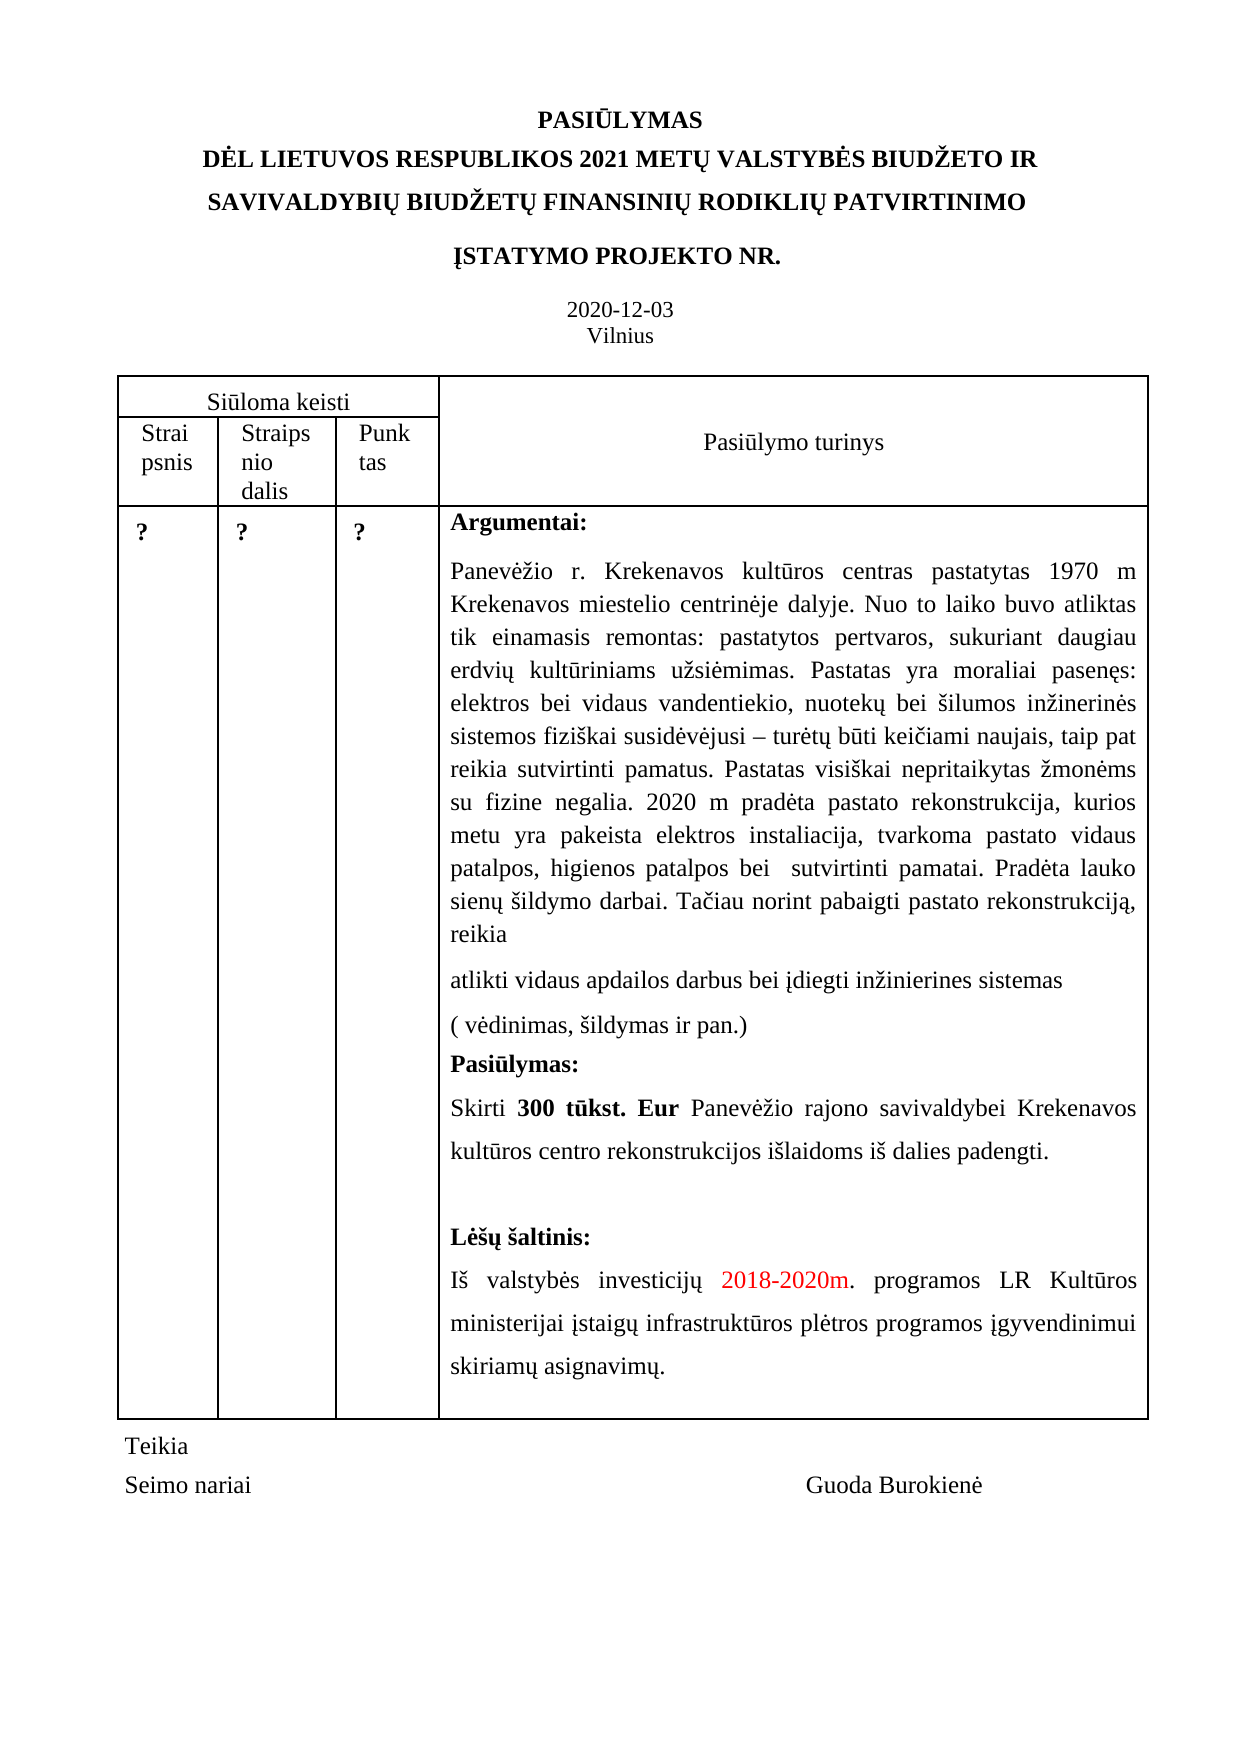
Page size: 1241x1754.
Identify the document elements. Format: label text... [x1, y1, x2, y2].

table_cell ? [119, 507, 217, 1418]
table_cell Straipsnis [119, 418, 217, 504]
table_cell ? [337, 507, 438, 1418]
table_cell ? [219, 507, 335, 1418]
text Vilnius [118, 322, 1122, 348]
table_header Pasiūlymo turinys [440, 377, 1147, 504]
text DĖL LIETUVOS RESPUBLIKOS 2021 METŲ VALSTYBĖS BIUDŽETO IR SAVIVALDYBIŲ BIUDŽETŲ FINANSINIŲ RODIKLIŲ PATVIRTINIMO [118, 144, 1122, 216]
text Teikia [118, 1431, 1122, 1459]
table_cell Punktas [337, 418, 438, 504]
text ĮSTATYMO PROJEKTO NR. [118, 241, 1122, 269]
text 2020-12-03 [118, 296, 1122, 322]
text PASIŪLYMAS [118, 105, 1122, 134]
table_cell Straipsnio dalis [219, 418, 335, 504]
table_cell Argumentai: Panevėžio r. Krekenavos kultūros centras pastatytas 1970 m Krekenavos miestelio centrinėje dalyje. Nuo to laiko buvo atliktas tik einamasis remontas: pastatytos pertvaros, sukuriant daugiau erdvių kultūriniams užsiėmimas. Pastatas yra moraliai pasenęs: elektros bei vidaus vandentiekio, nuotekų bei šilumos inžinerinės sistemos fiziškai susidėvėjusi – turėtų būti keičiami naujais, taip pat reikia sutvirtinti pamatus. Pastatas visiškai nepritaikytas žmonėms su fizine negalia. 2020 m pradėta pastato rekonstrukcija, kurios metu yra pakeista elektros instaliacija, tvarkoma pastato vidaus patalpos, higienos patalpos bei sutvirtinti pamatai. Pradėta lauko sienų šildymo darbai. Tačiau norint pabaigti pastato rekonstrukciją, reikia atlikti vidaus apdailos darbus bei įdiegti inžinierines sistemas ( vėdinimas, šildymas ir pan.) Pasiūlymas: Skirti 300 tūkst. Eur Panevėžio rajono savivaldybei Krekenavos kultūros centro rekonstrukcijos išlaidoms iš dalies padengti. Lėšų šaltinis: Iš valstybės investicijų 2018-2020m. programos LR Kultūros ministerijai įstaigų infrastruktūros plėtros programos įgyvendinimui skiriamų asignavimų. [440, 507, 1147, 1418]
table_header Siūloma keisti [119, 377, 438, 416]
text Seimo nariai Guoda Burokienė [118, 1470, 1122, 1499]
